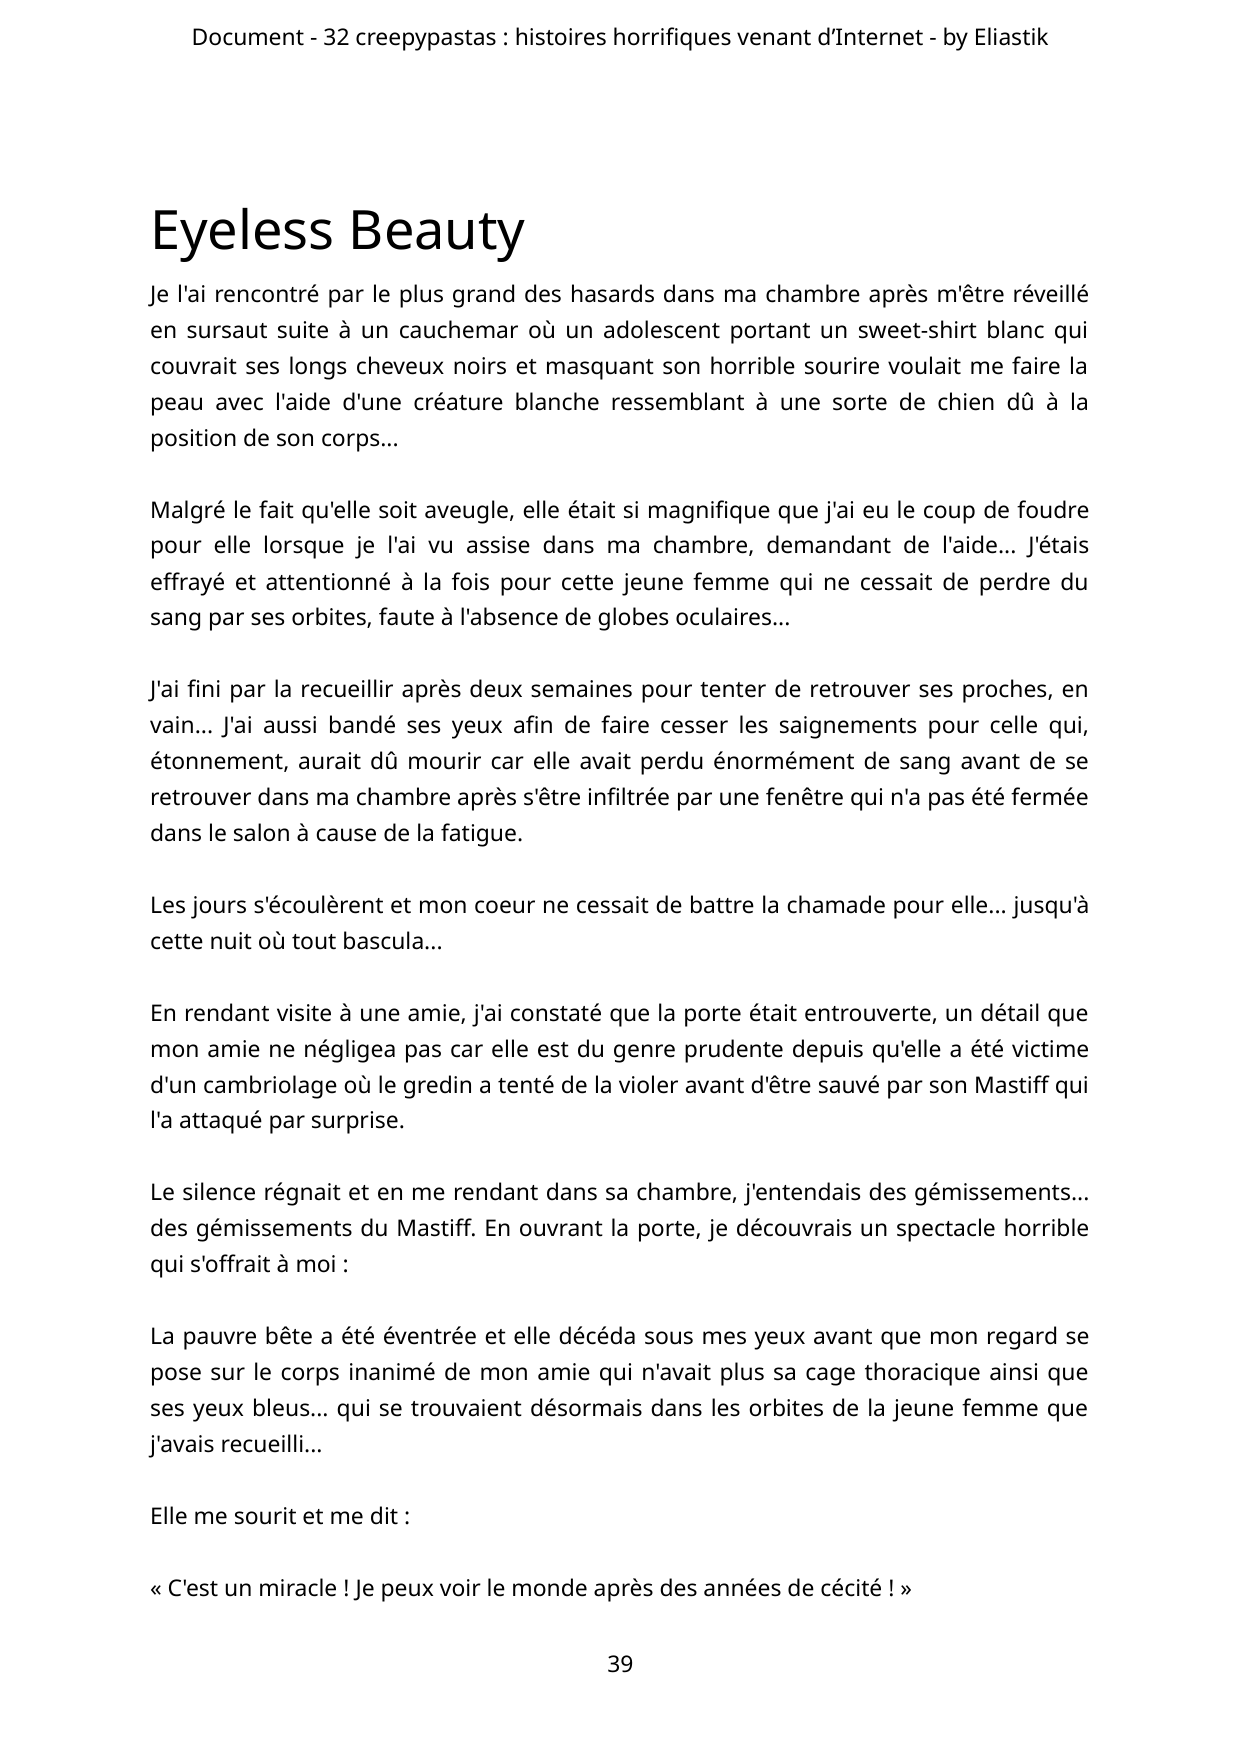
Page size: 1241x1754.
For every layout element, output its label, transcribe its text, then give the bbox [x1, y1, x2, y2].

text Elle me sourit et me dit : [150, 1500, 1090, 1531]
text Les jours s'écoulèrent et mon coeur ne cessait de battre la chamade pour elle... jusqu'à cette nuit où tout bascula... [150, 889, 1090, 956]
text « C'est un miracle ! Je peux voir le monde après des années de cécité ! » [150, 1572, 1090, 1603]
text En rendant visite à une amie, j'ai constaté que la porte était entrouverte, un détail que mon amie ne négligea pas car elle est du genre prudente depuis qu'elle a été victime d'un cambriolage où le gredin a tenté de la violer avant d'être sauvé par son Mastiff qui l'a attaqué par surprise. [150, 997, 1090, 1136]
text La pauvre bête a été éventrée et elle décéda sous mes yeux avant que mon regard se pose sur le corps inanimé de mon amie qui n'avait plus sa cage thoracique ainsi que ses yeux bleus... qui se trouvaient désormais dans les orbites de la jeune femme que j'avais recueilli... [150, 1320, 1090, 1459]
text Le silence régnait et en me rendant dans sa chambre, j'entendais des gémissements... des gémissements du Mastiff. En ouvrant la porte, je découvrais un spectacle horrible qui s'offrait à moi : [150, 1176, 1090, 1279]
text J'ai fini par la recueillir après deux semaines pour tenter de retrouver ses proches, en vain... J'ai aussi bandé ses yeux afin de faire cesser les saignements pour celle qui, étonnement, aurait dû mourir car elle avait perdu énormément de sang avant de se retrouver dans ma chambre après s'être infiltrée par une fenêtre qui n'a pas été fermée dans le salon à cause de la fatigue. [150, 673, 1090, 848]
text Malgré le fait qu'elle soit aveugle, elle était si magnifique que j'ai eu le coup de foudre pour elle lorsque je l'ai vu assise dans ma chambre, demandant de l'aide... J'étais effrayé et attentionné à la fois pour cette jeune femme qui ne cessait de perdre du sang par ses orbites, faute à l'absence de globes oculaires... [150, 493, 1090, 633]
text Je l'ai rencontré par le plus grand des hasards dans ma chambre après m'être réveillé en sursaut suite à un cauchemar où un adolescent portant un sweet-shirt blanc qui couvrait ses longs cheveux noirs et masquant son horrible sourire voulait me faire la peau avec l'aide d'une créature blanche ressemblant à une sorte de chien dû à la position de son corps... [150, 278, 1090, 453]
subtitle Eyeless Beauty [150, 192, 1090, 265]
